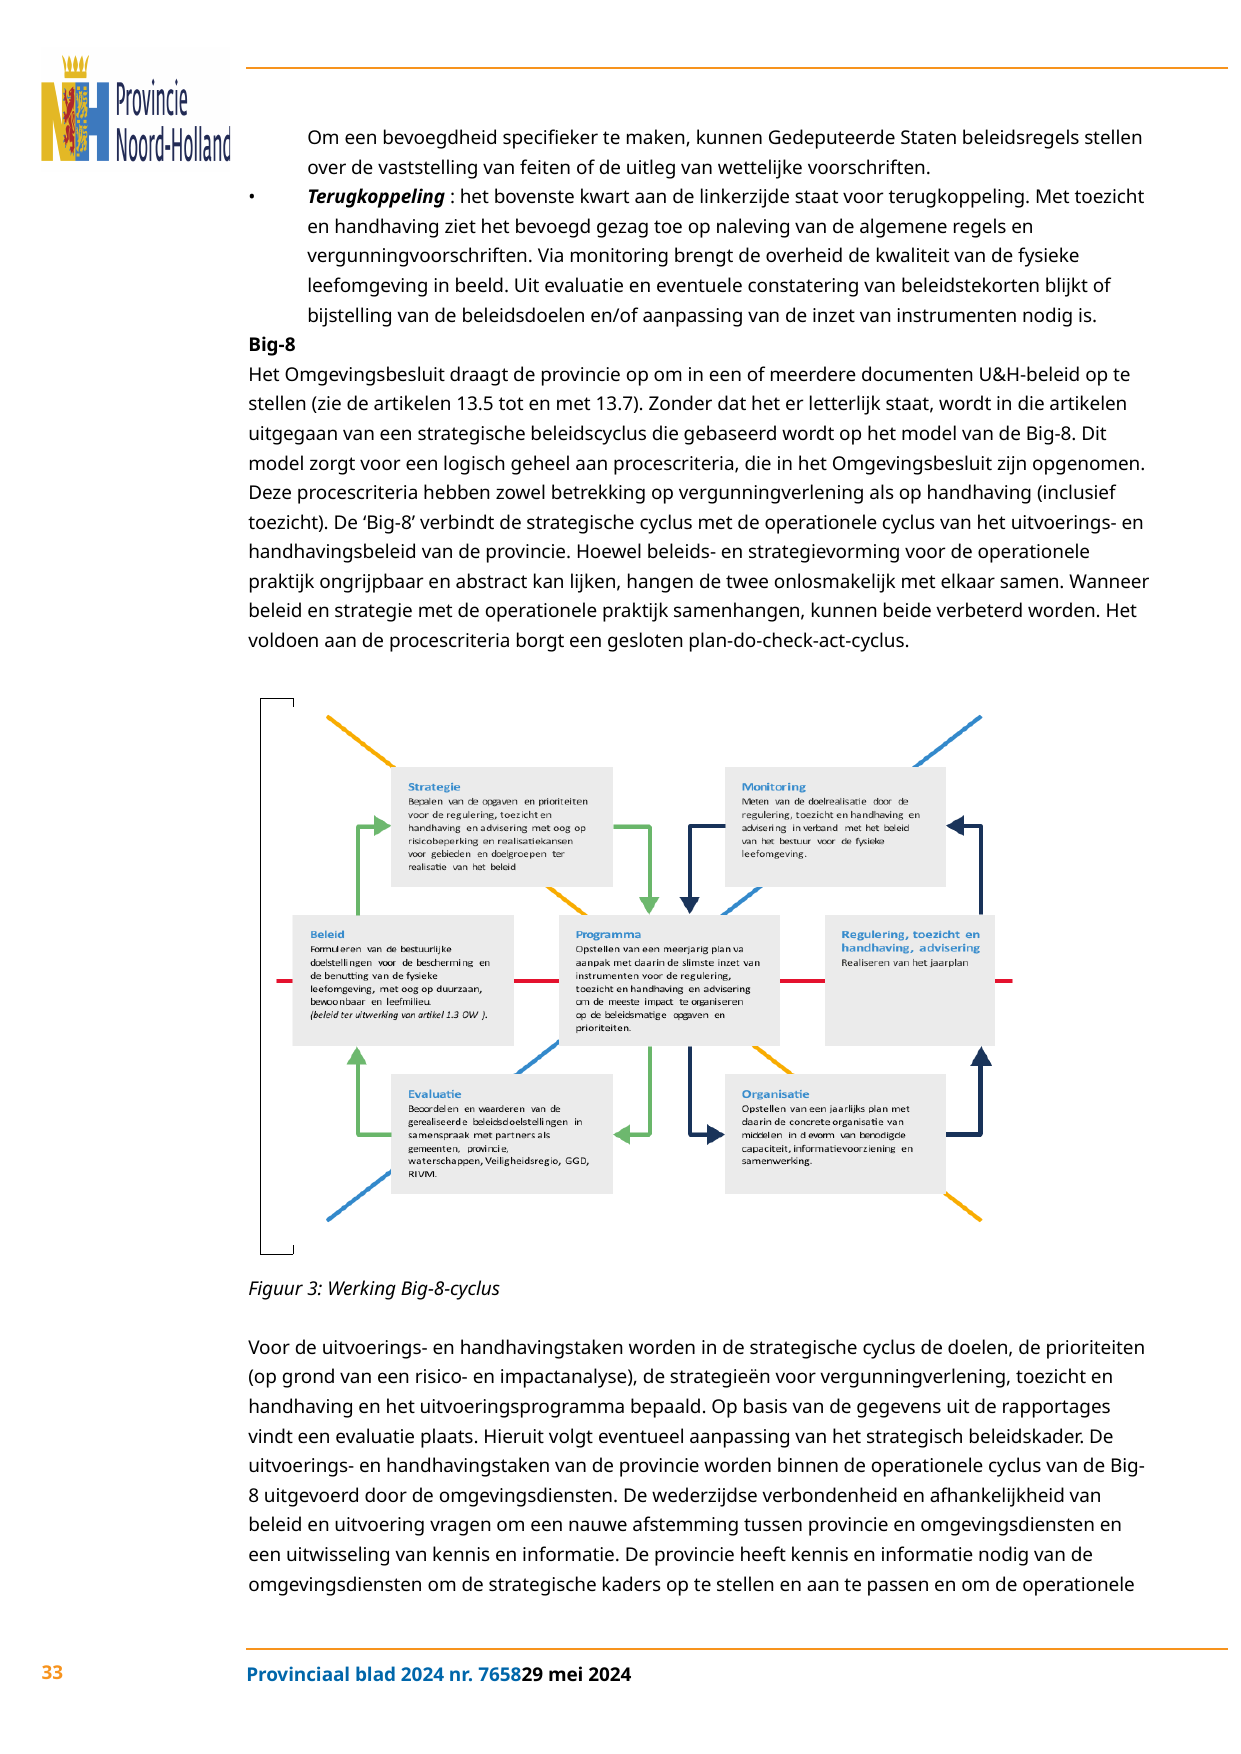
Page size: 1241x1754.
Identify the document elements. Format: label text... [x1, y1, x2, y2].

list Terugkoppeling : het bovenste kwart aan de linkerzijde staat voor terugkoppeling. Met toezicht en handhaving ziet het bevoegd gezag toe op naleving van de algemene regels en vergunningvoorschriften. Via monitoring brengt de overheid de kwaliteit van de fysieke leefomgeving in beeld. Uit evaluatie en eventuele constatering van beleidstekorten blijkt of bijstelling van de beleidsdoelen en/of aanpassing van de inzet van instrumenten nodig is. [248, 183, 1152, 328]
text Voor de uitvoerings- en handhavingstaken worden in de strategische cyclus de doelen, de prioriteiten (op grond van een risico- en impactanalyse), de strategieën voor vergunningverlening, toezicht en handhaving en het uitvoeringsprogramma bepaald. Op basis van de gegevens uit de rapportages vindt een evaluatie plaats. Hieruit volgt eventueel aanpassing van het strategisch beleidskader. De uitvoerings- en handhavingstaken van de provincie worden binnen de operationele cyclus van de Big-8 uitgevoerd door de omgevingsdiensten. De wederzijdse verbondenheid en afhankelijkheid van beleid en uitvoering vragen om een nauwe afstemming tussen provincie en omgevingsdiensten en een uitwisseling van kennis en informatie. De provincie heeft kennis en informatie nodig van de omgevingsdiensten om de strategische kaders op te stellen en aan te passen en om de operationele [248, 1334, 1152, 1597]
text Het Omgevingsbesluit draagt de provincie op om in een of meerdere documenten U&H-beleid op te stellen (zie de artikelen 13.5 tot en met 13.7). Zonder dat het er letterlijk staat, wordt in die artikelen uitgegaan van een strategische beleidscyclus die gebaseerd wordt op het model van de Big-8. Dit model zorgt voor een logisch geheel aan procescriteria, die in het Omgevingsbesluit zijn opgenomen. Deze procescriteria hebben zowel betrekking op vergunningverlening als op handhaving (inclusief toezicht). De ‘Big-8’ verbindt de strategische cyclus met de operationele cyclus van het uitvoerings- en handhavingsbeleid van de provincie. Hoewel beleids- en strategievorming voor de operationele praktijk ongrijpbaar en abstract kan lijken, hangen de twee onlosmakelijk met elkaar samen. Wanneer beleid en strategie met de operationele praktijk samenhangen, kunnen beide verbeterd worden. Het voldoen aan de procescriteria borgt een gesloten plan-do-check-act-cyclus. [248, 361, 1152, 653]
text Big-8 [248, 331, 1152, 357]
text Figuur 3: Werking Big-8-cyclus [248, 1275, 1152, 1301]
list Om een bevoegdheid specifieker te maken, kunnen Gedeputeerde Staten beleidsregels stellen over de vaststelling van feiten of de uitleg van wettelijke voorschriften. [248, 124, 1152, 180]
picture [41, 47, 231, 172]
picture [268, 707, 1036, 1245]
